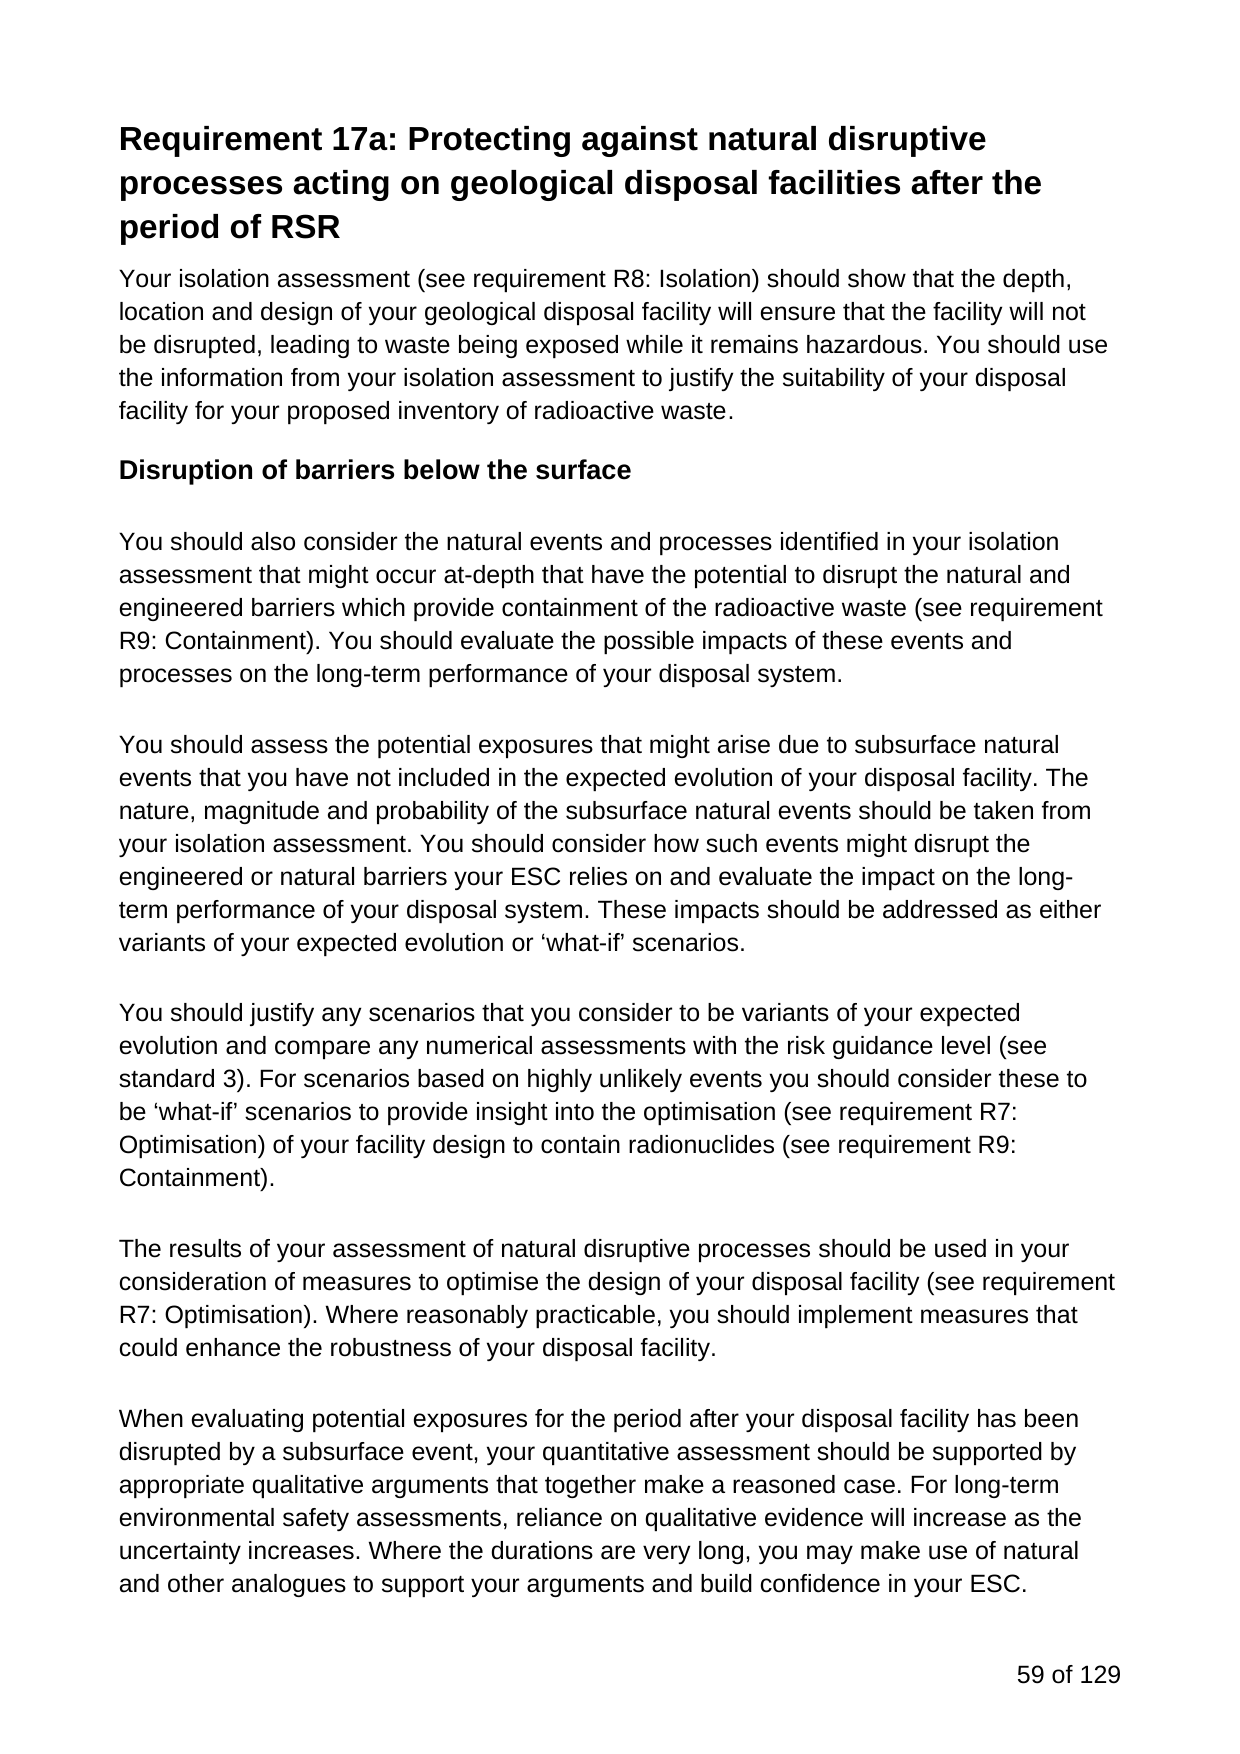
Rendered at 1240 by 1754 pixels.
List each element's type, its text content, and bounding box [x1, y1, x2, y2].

text The results of your assessment of natural disruptive processes should be used in your consideration of measures to optimise the design of your disposal facility (see requirement R7: Optimisation). Where reasonably practicable, you should implement measures that could enhance the robustness of your disposal facility. [118, 1234, 1121, 1362]
text You should also consider the natural events and processes identified in your isolation assessment that might occur at-depth that have the potential to disrupt the natural and engineered barriers which provide containment of the radioactive waste (see requirement R9: Containment). You should evaluate the possible impacts of these events and processes on the long-term performance of your disposal system. [118, 527, 1121, 688]
text You should justify any scenarios that you consider to be variants of your expected evolution and compare any numerical assessments with the risk guidance level (see standard 3). For scenarios based on highly unlikely events you should consider these to be ‘what-if’ scenarios to provide insight into the optimisation (see requirement R7: Optimisation) of your facility design to contain radionuclides (see requirement R9: Containment). [118, 998, 1121, 1192]
text Your isolation assessment (see requirement R8: Isolation) should show that the depth, location and design of your geological disposal facility will ensure that the facility will not be disrupted, leading to waste being exposed while it remains hazardous. You should use the information from your isolation assessment to justify the suitability of your disposal facility for your proposed inventory of radioactive waste. [118, 263, 1121, 424]
text When evaluating potential exposures for the period after your disposal facility has been disrupted by a subsurface event, your quantitative assessment should be supported by appropriate qualitative arguments that together make a reasoned case. For long-term environmental safety assessments, reliance on qualitative evidence will increase as the uncertainty increases. Where the durations are very long, you may make use of natural and other analogues to support your arguments and build confidence in your ESC. [118, 1403, 1121, 1597]
text You should assess the potential exposures that might arise due to subsurface natural events that you have not included in the expected evolution of your disposal facility. The nature, magnitude and probability of the subsurface natural events should be taken from your isolation assessment. You should consider how such events might disrupt the engineered or natural barriers your ESC relies on and evaluate the impact on the long-term performance of your disposal system. These impacts should be addressed as either variants of your expected evolution or ‘what-if’ scenarios. [118, 730, 1121, 957]
subtitle Disruption of barriers below the surface [118, 454, 1121, 485]
subtitle Requirement 17a: Protecting against natural disruptive processes acting on geological disposal facilities after the period of RSR [118, 118, 1121, 245]
